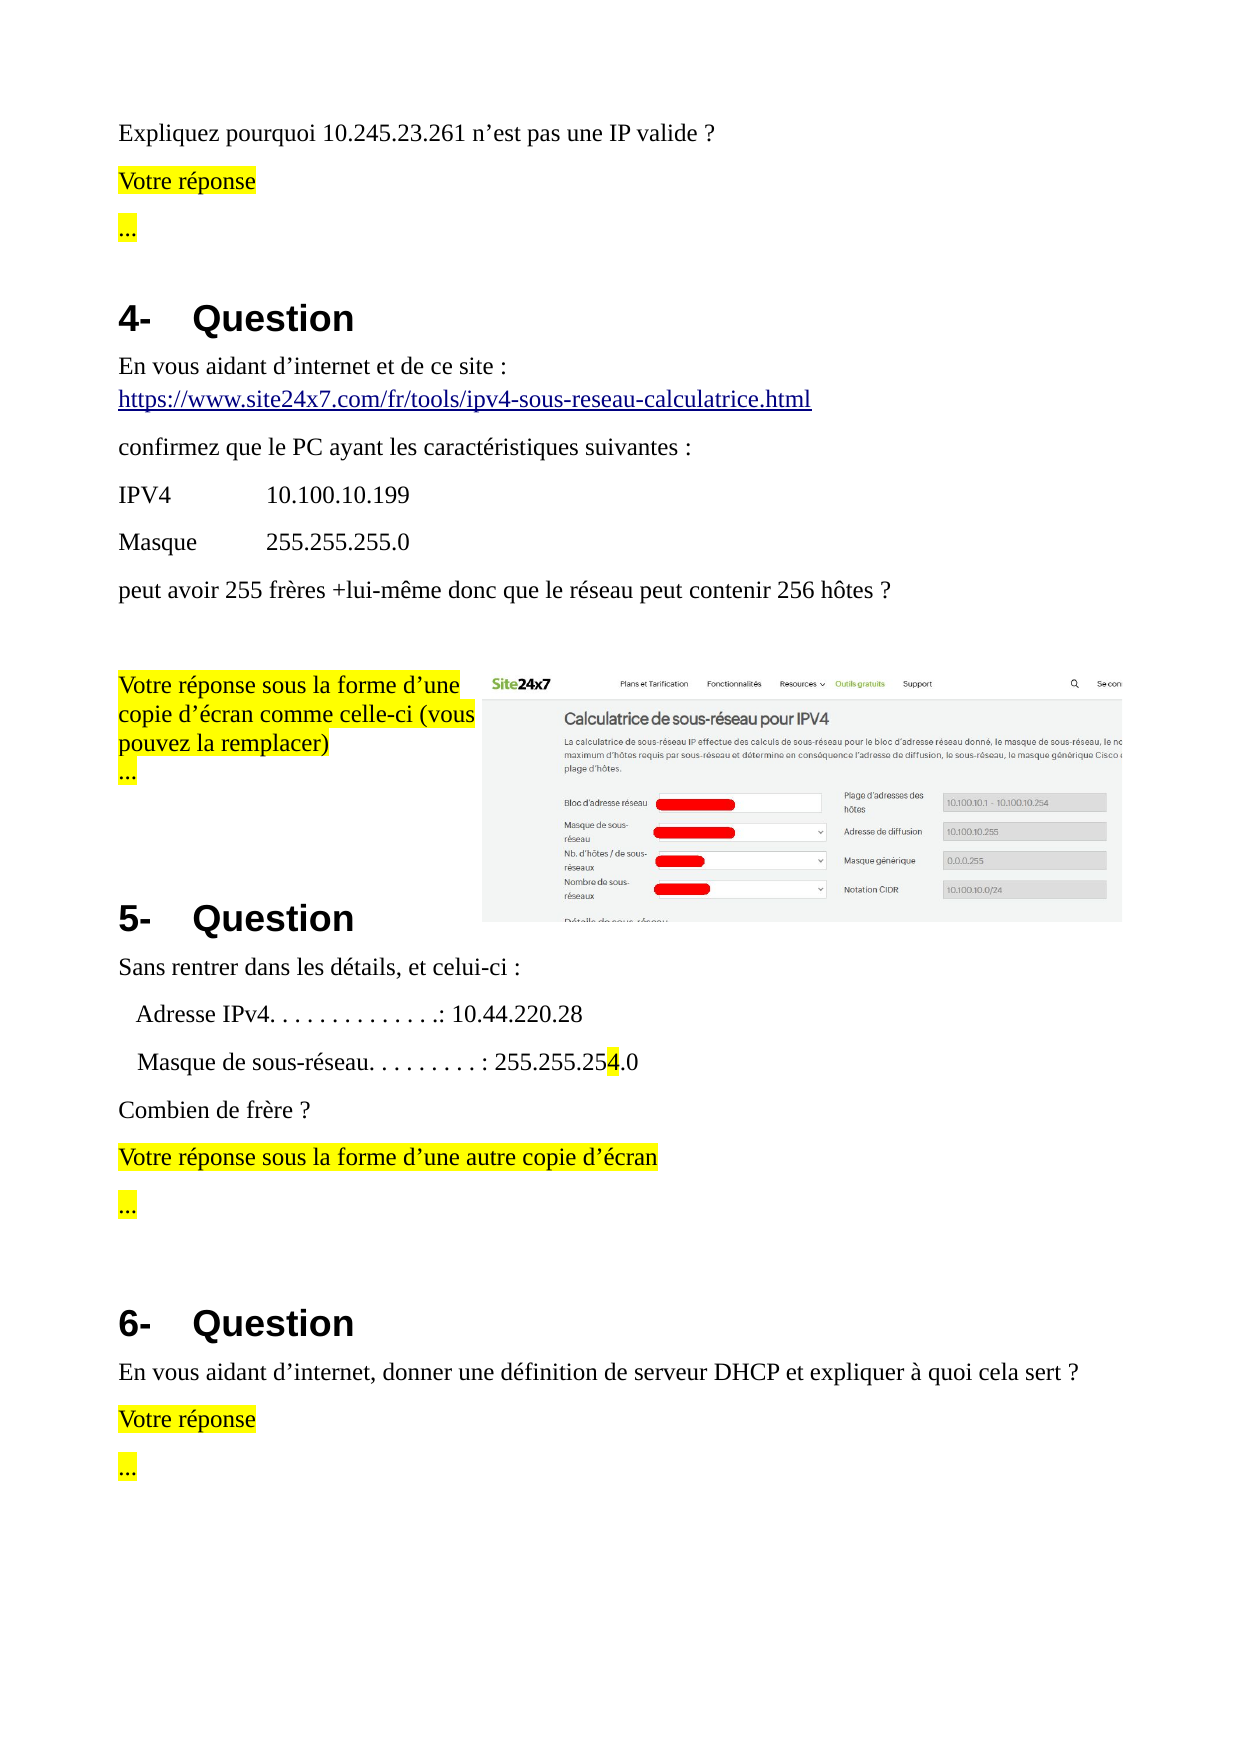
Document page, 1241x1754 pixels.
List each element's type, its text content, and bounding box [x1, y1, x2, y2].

subtitle Question [118, 1301, 1122, 1344]
text Expliquez pourquoi 10.245.23.261 n’est pas une IP valide ? [118, 118, 1122, 147]
text En vous aidant d’internet et de ce site : https://www.site24x7.com/fr/tools/ipv4-sous-reseau-calculatrice.html [118, 351, 1122, 413]
text Votre réponse [118, 1404, 1122, 1433]
text ... [118, 756, 482, 785]
text Combien de frère ? [118, 1095, 1122, 1123]
text Votre réponse sous la forme d’une autre copie d’écran [118, 1142, 1122, 1171]
text Votre réponse sous la forme d’une copie d’écran comme celle-ci (vous pouvez la remplacer) [118, 670, 482, 756]
text ... [118, 213, 1122, 242]
subtitle Question [118, 896, 1122, 939]
picture [482, 670, 1123, 922]
text ... [118, 1452, 1122, 1481]
text peut avoir 255 frères +lui-même donc que le réseau peut contenir 256 hôtes ? [118, 575, 1122, 604]
text Masque de sous-réseau. . . . . . . . . : 255.255.254.0 [118, 1047, 1122, 1076]
text Masque 255.255.255.0 [118, 527, 1122, 556]
text Adresse IPv4. . . . . . . . . . . . . .: 10.44.220.28 [118, 999, 1122, 1028]
subtitle Question [118, 296, 1122, 339]
text IPV4 10.100.10.199 [118, 480, 1122, 508]
text ... [118, 1190, 1122, 1219]
text Sans rentrer dans les détails, et celui-ci : [118, 952, 1122, 981]
text En vous aidant d’internet, donner une définition de serveur DHCP et expliquer à quoi cela sert ? [118, 1357, 1122, 1386]
text confirmez que le PC ayant les caractéristiques suivantes : [118, 432, 1122, 461]
text Votre réponse [118, 166, 1122, 194]
